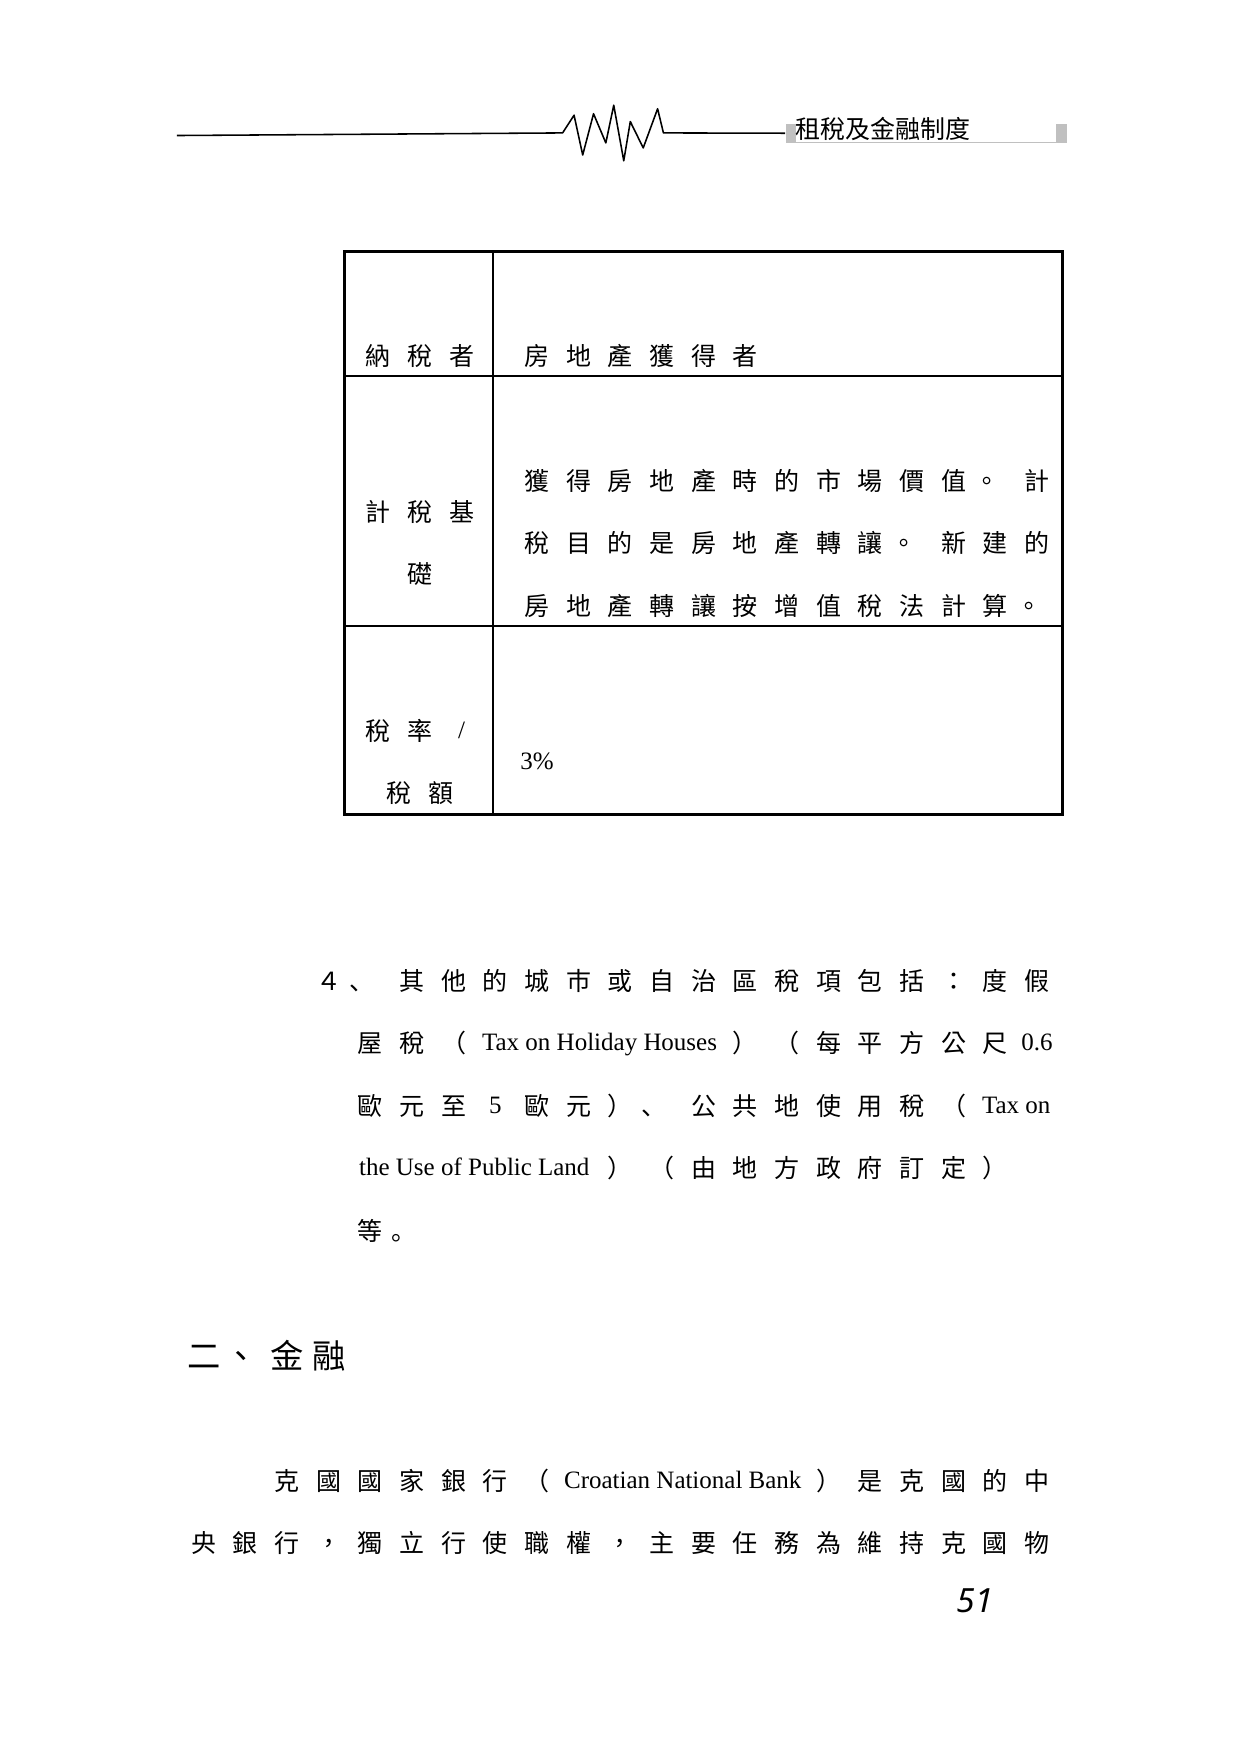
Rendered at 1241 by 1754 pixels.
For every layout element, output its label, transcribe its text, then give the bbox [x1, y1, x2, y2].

text ４、其他的城市或自治區稅項包括：度假屋稅（Tax on Holiday Houses）（每平方公尺0.6歐元至5歐元）、公共地使用稅（Tax on the Use of Public Land）（由地方政府訂定）等。 [281, 938, 1058, 1250]
table_cell 計稅基礎 [346, 377, 492, 625]
table_cell 獲得房地產時的市場價值。計稅目的是房地產轉讓。新建的房地產轉讓按增值稅法計算。 [494, 377, 1061, 625]
table_header 納稅者 [346, 253, 492, 375]
text 二、金融 [183, 1313, 1058, 1375]
text 克國國家銀行（Croatian National Bank）是克國的中央銀行，獨立行使職權，主要任務為維持克國物 [183, 1438, 1058, 1563]
table_header 房地產獲得者 [494, 253, 1061, 375]
table_cell 稅率/稅額 [346, 627, 492, 813]
table_cell 3% [494, 627, 1061, 813]
